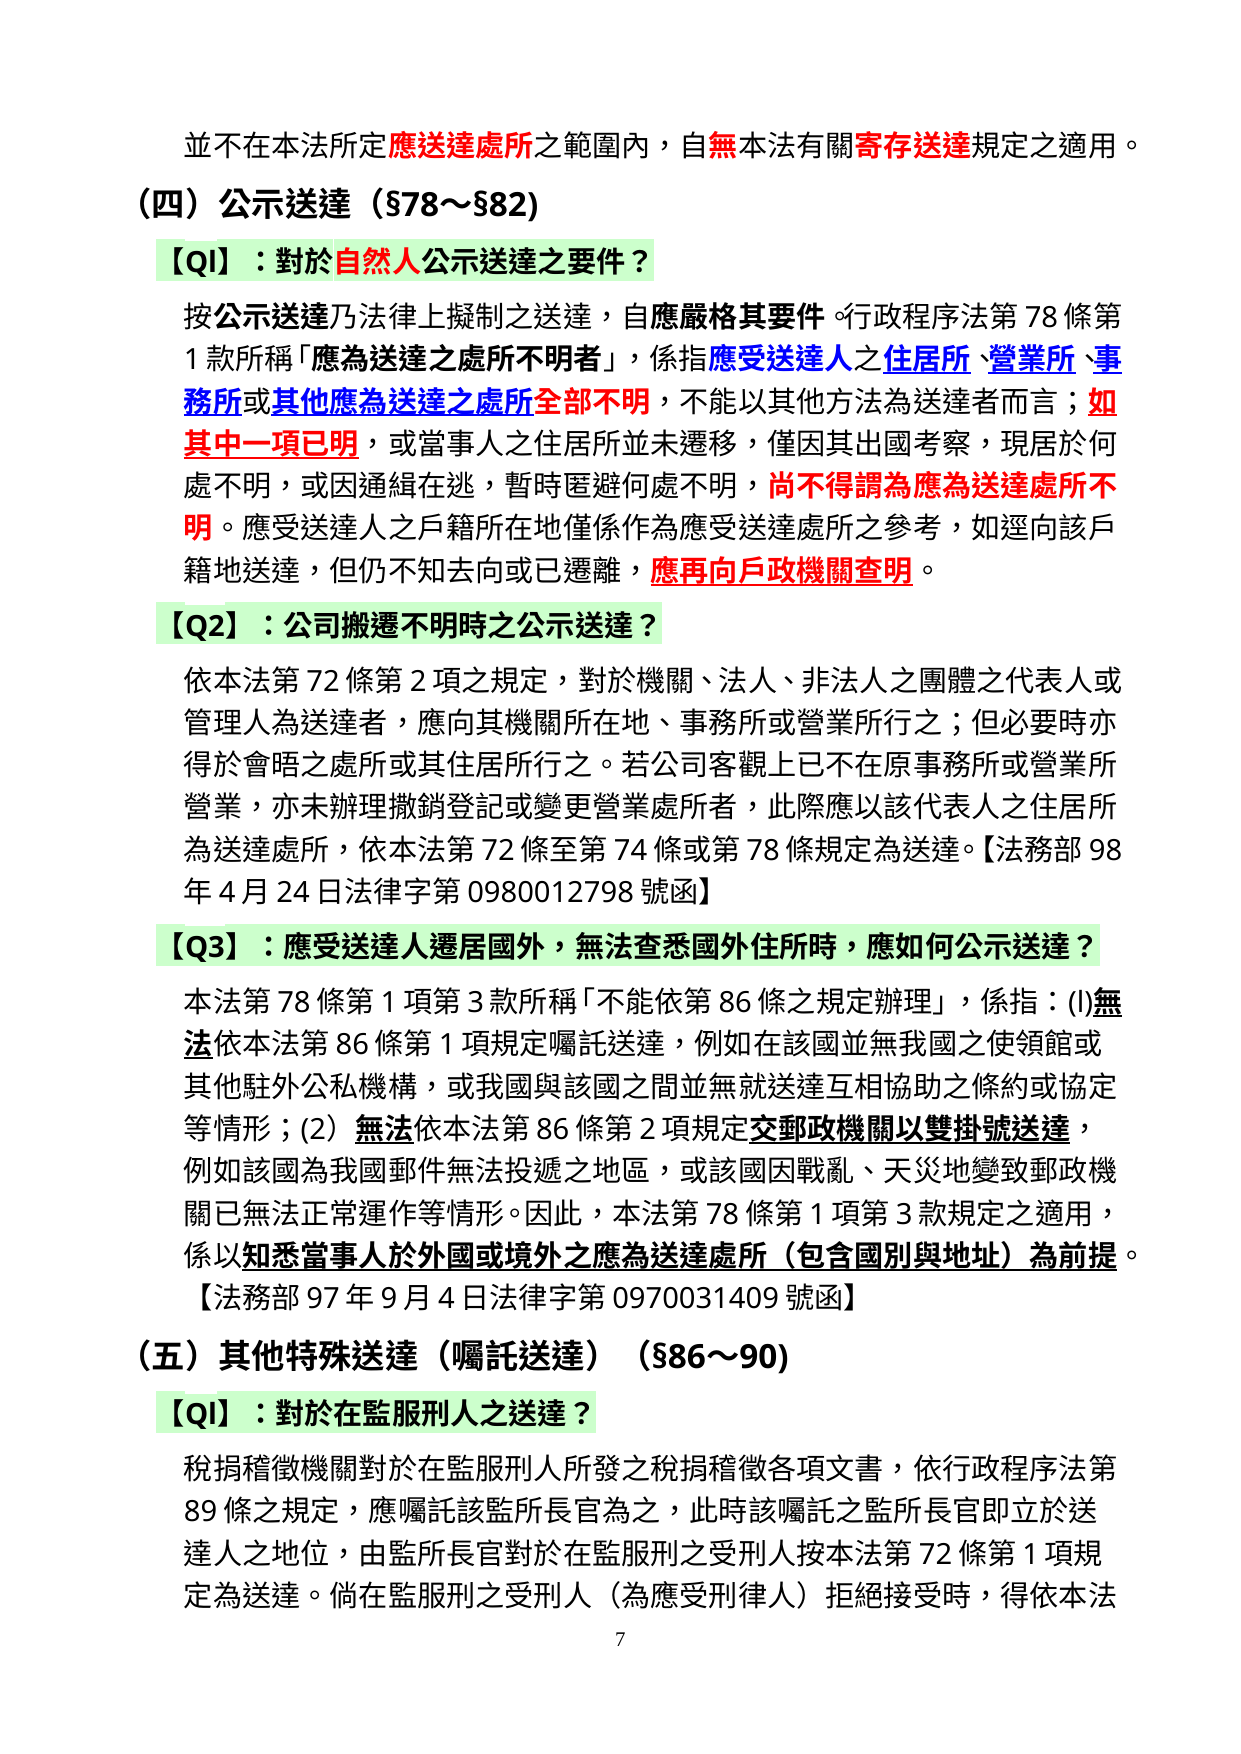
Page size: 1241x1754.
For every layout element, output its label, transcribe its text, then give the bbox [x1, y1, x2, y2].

text 稅捐稽徵機關對於在監服刑人所發之稅捐稽徵各項文書，依行政程序法第89條之規定，應囑託該監所長官為之，此時該囑託之監所長官即立於送達人之地位，由監所長官對於在監服刑之受刑人按本法第72條第1項規定為送達。倘在監服刑之受刑人（為應受刑律人）拒絕接受時，得依本法第73條第3項規定逕為留置送達，且生合法送達之效力，並無寄存之問題。又為證明之必要，送達人（即為受囑託之監所長官）得依本法第76條規定製作送達證書，並提出於行政機關（即為囑託之稅捐稽徵機關）附卷。稅捐稽徵機關於受囑託之機關或公務員之通知（已為送達或不能為送達者），應依本法第91條規定將通知書附卷。（法務部95年1月10日法律字第0940051465號函、財政部95年l月20日台財稅字第09504504390號函） [184, 1446, 1122, 1615]
text 【法務部91年11月18日法律字第0910039712號函】，郵政專用信箱箱號並不在本法所定應送達處所之範圍內，自無本法有關寄存送達規定之適用。 [156, 123, 1122, 165]
text 【Q2】：公司搬遷不明時之公示送達？ [156, 602, 1122, 644]
text 【Ql】：對於在監服刑人之送達？ [156, 1391, 1122, 1433]
text （五）其他特殊送達（囑託送達）（§86～90) [118, 1330, 1122, 1378]
text 【Ql】：對於自然人公示送達之要件？ [156, 238, 1122, 281]
text 按公示送達乃法律上擬制之送達，自應嚴格其要件。行政程序法第78條第1款所稱「應為送達之處所不明者」，係指應受送達人之住居所、營業所、事務所或其他應為送達之處所全部不明，不能以其他方法為送達者而言；如其中一項已明，或當事人之住居所並未遷移，僅因其出國考察，現居於何處不明，或因通緝在逃，暫時匿避何處不明，尚不得謂為應為送達處所不明。應受送達人之戶籍所在地僅係作為應受送達處所之參考，如逕向該戶籍地送達，但仍不知去向或已遷離，應再向戶政機關查明。 [184, 293, 1122, 590]
text （四）公示送達（§78～§82) [118, 178, 1122, 226]
text 本法第78條第1項第3款所稱「不能依第86條之規定辦理」，係指：(l)無法依本法第86條第1項規定囑託送達，例如在該國並無我國之使領館或其他駐外公私機構，或我國與該國之間並無就送達互相協助之條約或協定等情形；(2）無法依本法第86條第2項規定交郵政機關以雙掛號送達，例如該國為我國郵件無法投遞之地區，或該國因戰亂、天災地變致郵政機關已無法正常運作等情形。因此，本法第78條第1項第3款規定之適用，係以知悉當事人於外國或境外之應為送達處所（包含國別與地址）為前提。【法務部97年9月4日法律字第0970031409號函】 [184, 978, 1122, 1317]
text 【Q3】：應受送達人遷居國外，無法查悉國外住所時，應如何公示送達？ [156, 924, 1122, 966]
text 依本法第72條第2項之規定，對於機關、法人、非法人之團體之代表人或管理人為送達者，應向其機關所在地、事務所或營業所行之；但必要時亦得於會晤之處所或其住居所行之。若公司客觀上已不在原事務所或營業所營業，亦未辦理撒銷登記或變更營業處所者，此際應以該代表人之住居所為送達處所，依本法第72條至第74條或第78條規定為送達。【法務部98年4月24日法律字第0980012798號函】 [184, 657, 1122, 911]
